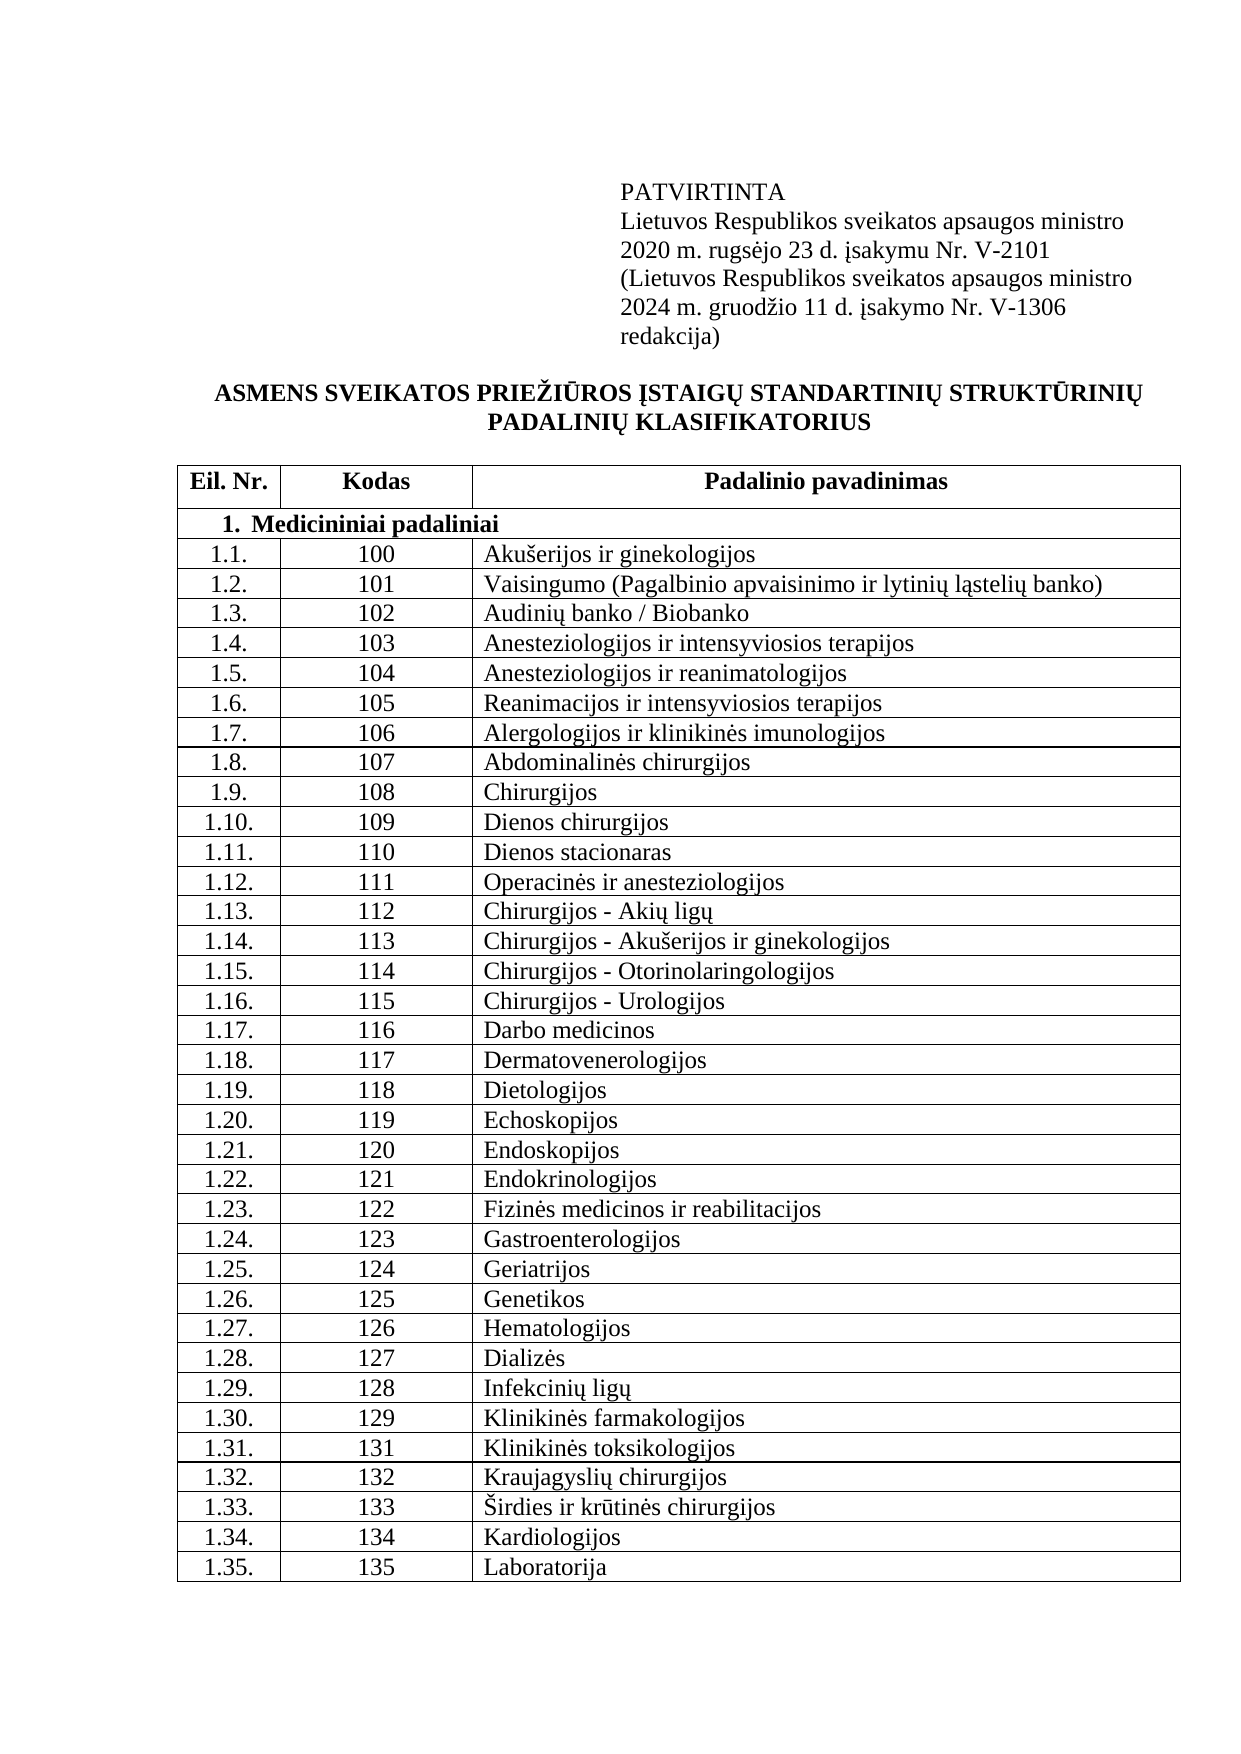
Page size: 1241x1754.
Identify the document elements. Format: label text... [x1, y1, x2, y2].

table_cell 104 [281, 658, 472, 687]
table_cell Chirurgijos - Akių ligų [473, 896, 1180, 925]
table_cell Akušerijos ir ginekologijos [473, 539, 1180, 568]
table_cell 1.27. [178, 1314, 280, 1342]
table_cell 1.26. [178, 1284, 280, 1312]
table_cell 103 [281, 628, 472, 657]
table_cell 122 [281, 1194, 472, 1223]
table_cell Hematologijos [473, 1314, 1180, 1342]
table_cell 133 [281, 1492, 472, 1521]
table_cell 111 [281, 867, 472, 895]
table_cell Anesteziologijos ir reanimatologijos [473, 658, 1180, 687]
table_cell 126 [281, 1314, 472, 1342]
table_cell Infekcinių ligų [473, 1373, 1180, 1402]
text PATVIRTINTA [620, 177, 1181, 206]
table_cell 1. Medicininiai padaliniai [178, 509, 1180, 538]
table_cell Echoskopijos [473, 1105, 1180, 1134]
table_cell 125 [281, 1284, 472, 1312]
table_cell 1.22. [178, 1165, 280, 1193]
table_cell 117 [281, 1045, 472, 1074]
table_cell 113 [281, 926, 472, 955]
table_cell 1.25. [178, 1254, 280, 1283]
table_cell 1.12. [178, 867, 280, 895]
table_cell 123 [281, 1224, 472, 1253]
table_cell 135 [281, 1552, 472, 1581]
table_cell 108 [281, 777, 472, 806]
table_cell 101 [281, 569, 472, 597]
table_cell Klinikinės toksikologijos [473, 1433, 1180, 1461]
table_cell 127 [281, 1343, 472, 1372]
table_cell Dietologijos [473, 1075, 1180, 1104]
text 2024 m. gruodžio 11 d. įsakymo Nr. V-1306 [620, 292, 1181, 321]
table_cell Klinikinės farmakologijos [473, 1403, 1180, 1432]
table_cell 102 [281, 599, 472, 627]
text 2020 m. rugsėjo 23 d. įsakymu Nr. V-2101 [620, 235, 1211, 263]
table_cell 1.34. [178, 1522, 280, 1551]
table_cell 110 [281, 837, 472, 866]
table_cell 1.17. [178, 1016, 280, 1044]
table_cell Dienos stacionaras [473, 837, 1180, 866]
table_cell 128 [281, 1373, 472, 1402]
table_cell 1.32. [178, 1463, 280, 1491]
table_cell Genetikos [473, 1284, 1180, 1312]
table_cell Chirurgijos - Otorinolaringologijos [473, 956, 1180, 985]
table_cell 1.28. [178, 1343, 280, 1372]
table_cell 118 [281, 1075, 472, 1104]
table_cell Geriatrijos [473, 1254, 1180, 1283]
table_cell Dializės [473, 1343, 1180, 1372]
table_header Padalinio pavadinimas [473, 466, 1180, 508]
table_cell 1.1. [178, 539, 280, 568]
table_cell Dienos chirurgijos [473, 807, 1180, 836]
table_cell 1.23. [178, 1194, 280, 1223]
table_cell 112 [281, 896, 472, 925]
table_cell Alergologijos ir klinikinės imunologijos [473, 718, 1180, 746]
table_cell Vaisingumo (Pagalbinio apvaisinimo ir lytinių ląstelių banko) [473, 569, 1180, 597]
table_cell 100 [281, 539, 472, 568]
table_cell 1.18. [178, 1045, 280, 1074]
table_cell Anesteziologijos ir intensyviosios terapijos [473, 628, 1180, 657]
table_cell 1.10. [178, 807, 280, 836]
table_cell Širdies ir krūtinės chirurgijos [473, 1492, 1180, 1521]
table_cell Endokrinologijos [473, 1165, 1180, 1193]
table_cell Darbo medicinos [473, 1016, 1180, 1044]
table_cell Chirurgijos [473, 777, 1180, 806]
table_cell 124 [281, 1254, 472, 1283]
table_cell 1.8. [178, 748, 280, 776]
table_cell 121 [281, 1165, 472, 1193]
table_cell 1.6. [178, 688, 280, 717]
table_cell 134 [281, 1522, 472, 1551]
table_cell 1.29. [178, 1373, 280, 1402]
table_cell Abdominalinės chirurgijos [473, 748, 1180, 776]
table_cell 1.11. [178, 837, 280, 866]
table_cell 129 [281, 1403, 472, 1432]
table_cell Audinių banko / Biobanko [473, 599, 1180, 627]
table_cell 120 [281, 1135, 472, 1163]
table_cell 107 [281, 748, 472, 776]
table_cell 1.5. [178, 658, 280, 687]
table_cell 1.31. [178, 1433, 280, 1461]
table_cell 1.15. [178, 956, 280, 985]
table_cell Operacinės ir anesteziologijos [473, 867, 1180, 895]
table_cell 1.7. [178, 718, 280, 746]
table_cell 106 [281, 718, 472, 746]
table_cell 132 [281, 1463, 472, 1491]
table_cell 1.14. [178, 926, 280, 955]
text redakcija) [620, 321, 1181, 350]
table_cell Kardiologijos [473, 1522, 1180, 1551]
table_cell 1.3. [178, 599, 280, 627]
table_cell Laboratorija [473, 1552, 1180, 1581]
text Lietuvos Respublikos sveikatos apsaugos ministro [620, 206, 1171, 235]
table_cell 1.24. [178, 1224, 280, 1253]
table_cell 1.19. [178, 1075, 280, 1104]
table_cell 1.21. [178, 1135, 280, 1163]
table_cell 131 [281, 1433, 472, 1461]
table_cell 115 [281, 986, 472, 1014]
table_header Eil. Nr. [178, 466, 280, 508]
table_cell Endoskopijos [473, 1135, 1180, 1163]
table_cell 109 [281, 807, 472, 836]
text (Lietuvos Respublikos sveikatos apsaugos ministro [620, 263, 1171, 292]
table_cell Fizinės medicinos ir reabilitacijos [473, 1194, 1180, 1223]
table_cell Chirurgijos - Akušerijos ir ginekologijos [473, 926, 1180, 955]
table_cell 1.33. [178, 1492, 280, 1521]
table_cell 119 [281, 1105, 472, 1134]
table_cell Kraujagyslių chirurgijos [473, 1463, 1180, 1491]
table_cell Chirurgijos - Urologijos [473, 986, 1180, 1014]
table_cell 1.13. [178, 896, 280, 925]
table_cell 1.35. [178, 1552, 280, 1581]
table_cell 105 [281, 688, 472, 717]
table_cell 1.9. [178, 777, 280, 806]
table_cell Reanimacijos ir intensyviosios terapijos [473, 688, 1180, 717]
table_cell 1.20. [178, 1105, 280, 1134]
table_cell Dermatovenerologijos [473, 1045, 1180, 1074]
table_cell 1.4. [178, 628, 280, 657]
table_cell 1.16. [178, 986, 280, 1014]
table_cell 1.30. [178, 1403, 280, 1432]
table_cell 1.2. [178, 569, 280, 597]
table_cell 114 [281, 956, 472, 985]
table_cell 116 [281, 1016, 472, 1044]
table_header Kodas [281, 466, 472, 508]
text ASMENS SVEIKATOS PRIEŽIŪROS ĮSTAIGŲ STANDARTINIŲ STRUKTŪRINIŲ PADALINIŲ KLASIFIKATORIUS [177, 378, 1181, 436]
table_cell Gastroenterologijos [473, 1224, 1180, 1253]
